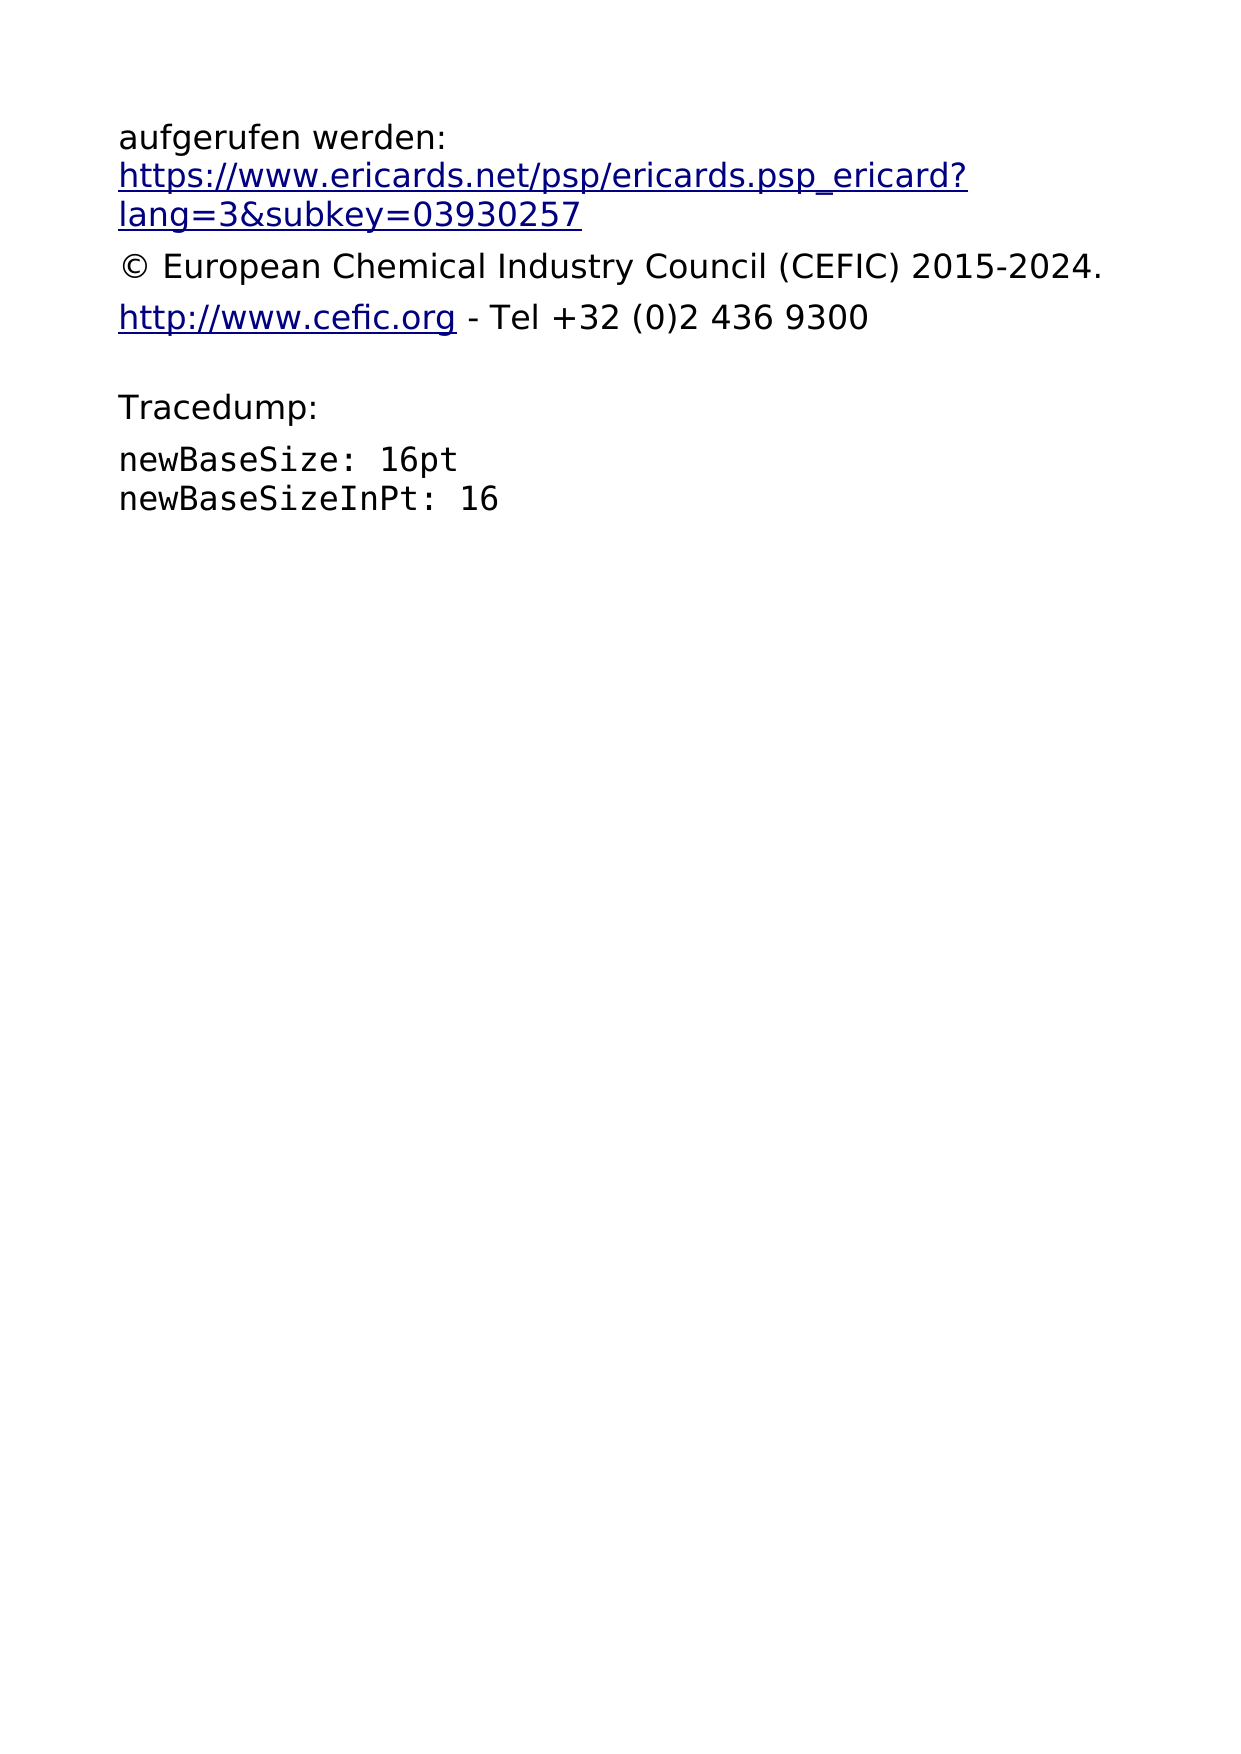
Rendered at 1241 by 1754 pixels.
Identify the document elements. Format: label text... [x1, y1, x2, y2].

text Tracedump: [118, 350, 1122, 428]
text newBaseSize: 16pt newBaseSizeInPt: 16 [118, 440, 1122, 518]
text http://www.cefic.org - Tel +32 (0)2 436 9300 [118, 298, 1122, 337]
text © European Chemical Industry Council (CEFIC) 2015-2024. [118, 247, 1122, 286]
text aufgerufen werden: https://www.ericards.net/psp/ericards.psp_ericard?lang=3&subkey=03930257 [118, 118, 1122, 235]
